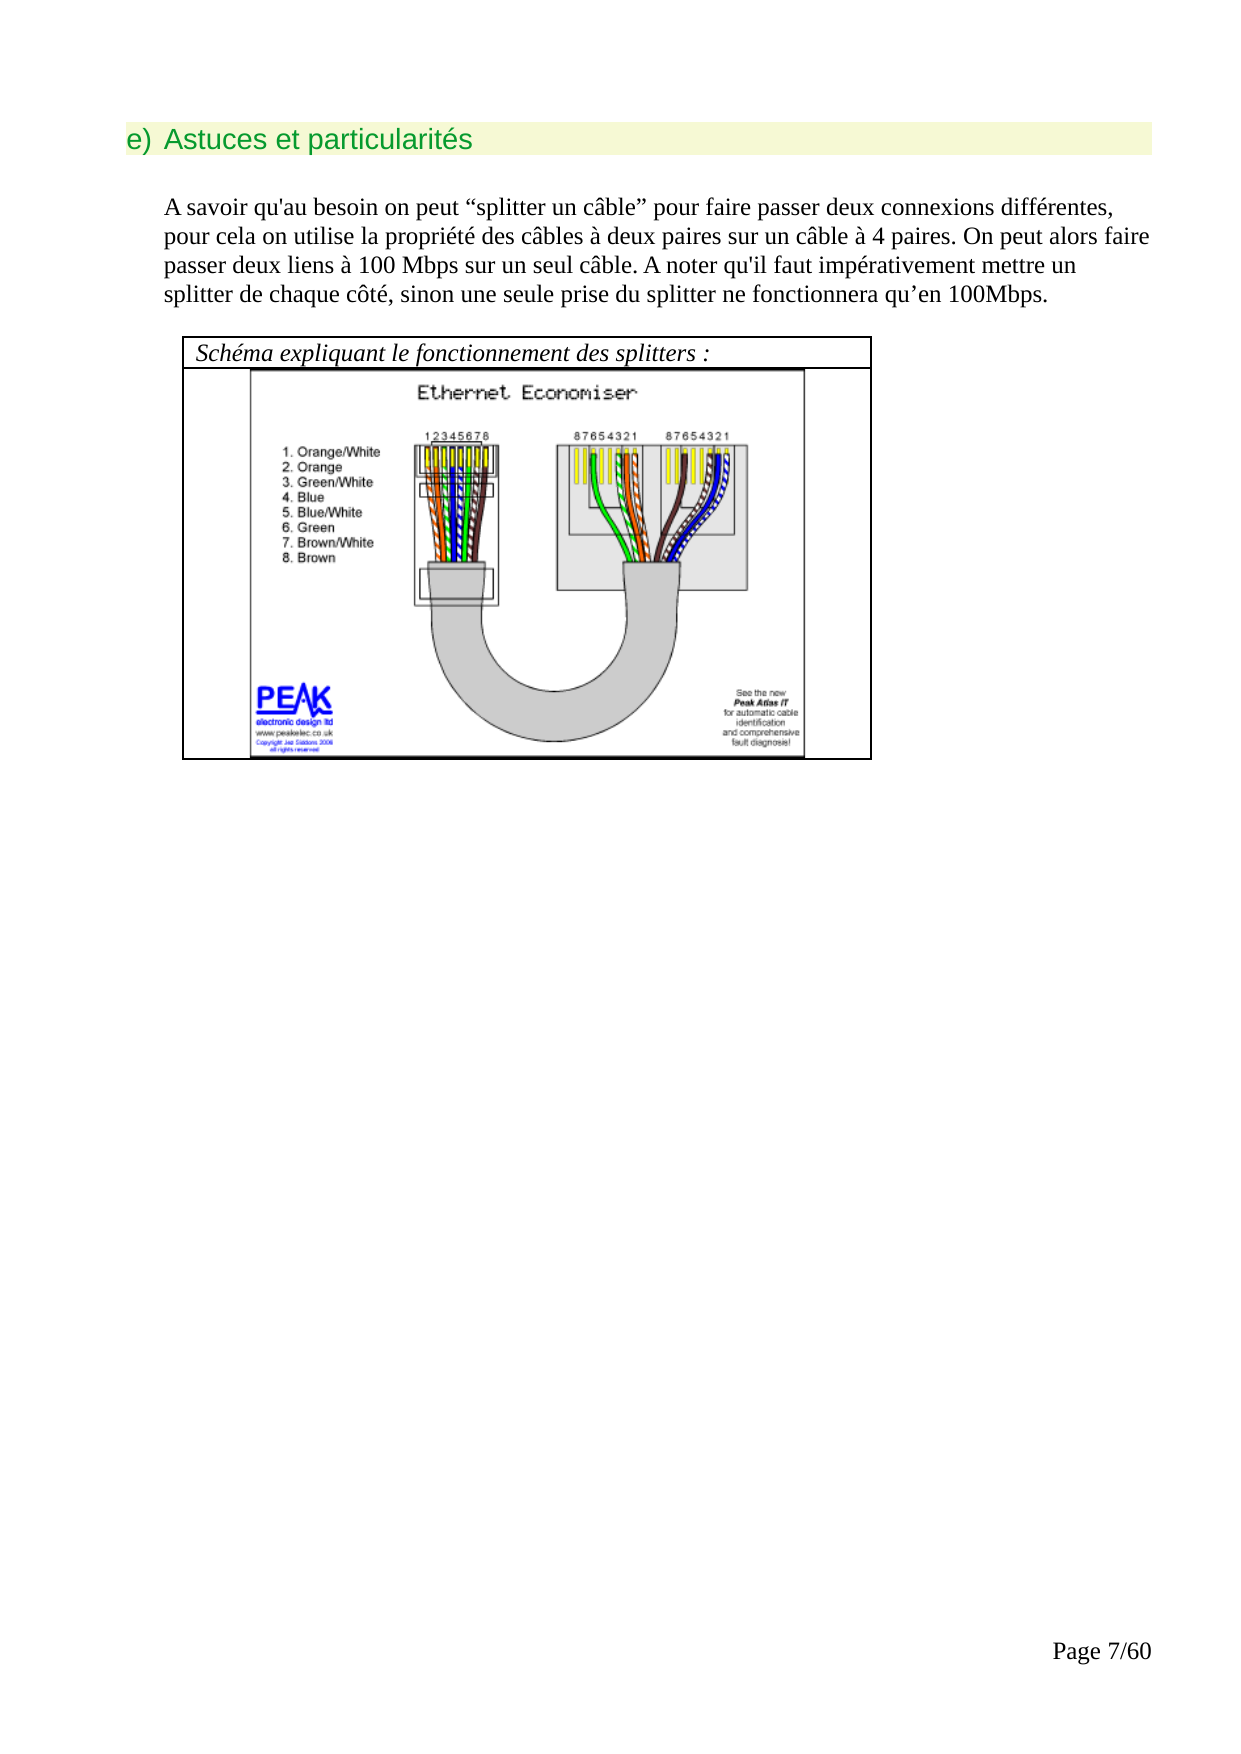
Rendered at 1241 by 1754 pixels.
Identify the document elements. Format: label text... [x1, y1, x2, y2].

table_cell [184, 369, 249, 758]
table_header Schéma expliquant le fonctionnement des splitters : [184, 338, 870, 367]
subtitle Astuces et particularités [126, 122, 1152, 155]
table_cell [806, 369, 870, 758]
text A savoir qu'au besoin on peut “splitter un câble” pour faire passer deux connexions différentes, pour cela on utilise la propriété des câbles à deux paires sur un câble à 4 paires. On peut alors faire passer deux liens à 100 Mbps sur un seul câble. A noter qu'il faut impérativement mettre un splitter de chaque côté, sinon une seule prise du splitter ne fonctionnera qu’en 100Mbps. [163, 192, 1152, 307]
picture [249, 369, 806, 758]
